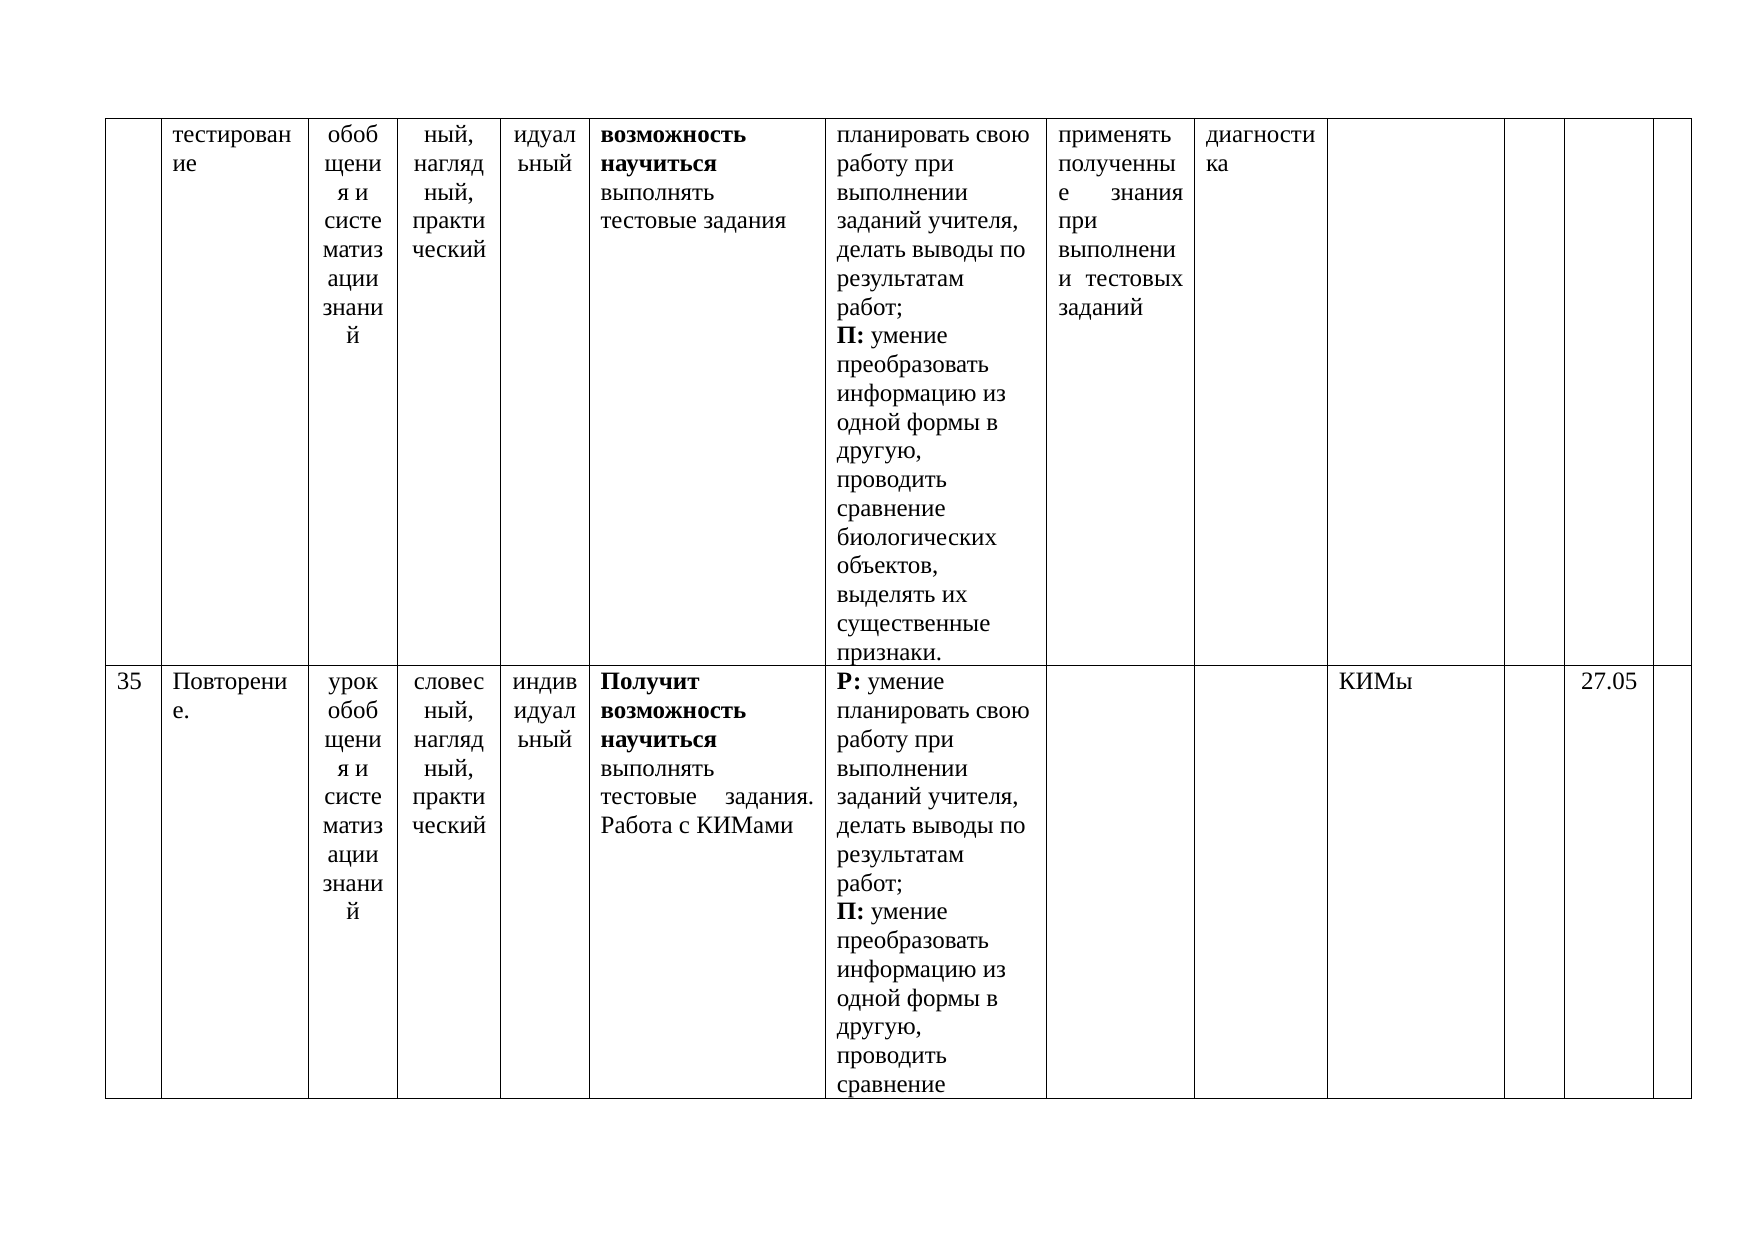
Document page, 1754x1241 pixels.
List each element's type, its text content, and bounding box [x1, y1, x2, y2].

table_cell идуальный [501, 119, 589, 665]
table_cell [1654, 666, 1691, 1098]
table_cell КИМы [1328, 666, 1504, 1098]
table_cell 27.05 [1565, 666, 1653, 1098]
table_cell обобщения и систематизации знаний [309, 119, 397, 665]
table_cell [106, 119, 161, 665]
table_cell Повторение. [162, 666, 308, 1098]
table_cell индивидуальный [501, 666, 589, 1098]
table_cell [1195, 666, 1327, 1098]
table_cell ный, наглядный, практический [398, 119, 500, 665]
table_cell словесный, наглядный, практический [398, 666, 500, 1098]
table_cell [1505, 666, 1564, 1098]
table_cell возможность научиться выполнять тестовые задания [590, 119, 825, 665]
table_cell тестирование [162, 119, 308, 665]
table_cell 35 [106, 666, 161, 1098]
table_cell урок обобщения и систематизации знаний [309, 666, 397, 1098]
table_cell применять полученные знания при выполнении тестовых заданий [1047, 119, 1194, 665]
table_cell [1654, 119, 1691, 665]
table_cell [1565, 119, 1653, 665]
table_cell Р: умение планировать свою работу при выполнении заданий учителя, делать выводы по результатам работ; П: умение преобразовать информацию из одной формы в другую, проводить сравнение [826, 666, 1046, 1098]
table_cell диагностика [1195, 119, 1327, 665]
table_cell Получит возможность научиться выполнять тестовые задания. Работа с КИМами [590, 666, 825, 1098]
table_cell [1047, 666, 1194, 1098]
table_cell [1328, 119, 1504, 665]
table_cell планировать свою работу при выполнении заданий учителя, делать выводы по результатам работ; П: умение преобразовать информацию из одной формы в другую, проводить сравнение биологических объектов, выделять их существенные признаки. [826, 119, 1046, 665]
table_cell [1505, 119, 1564, 665]
